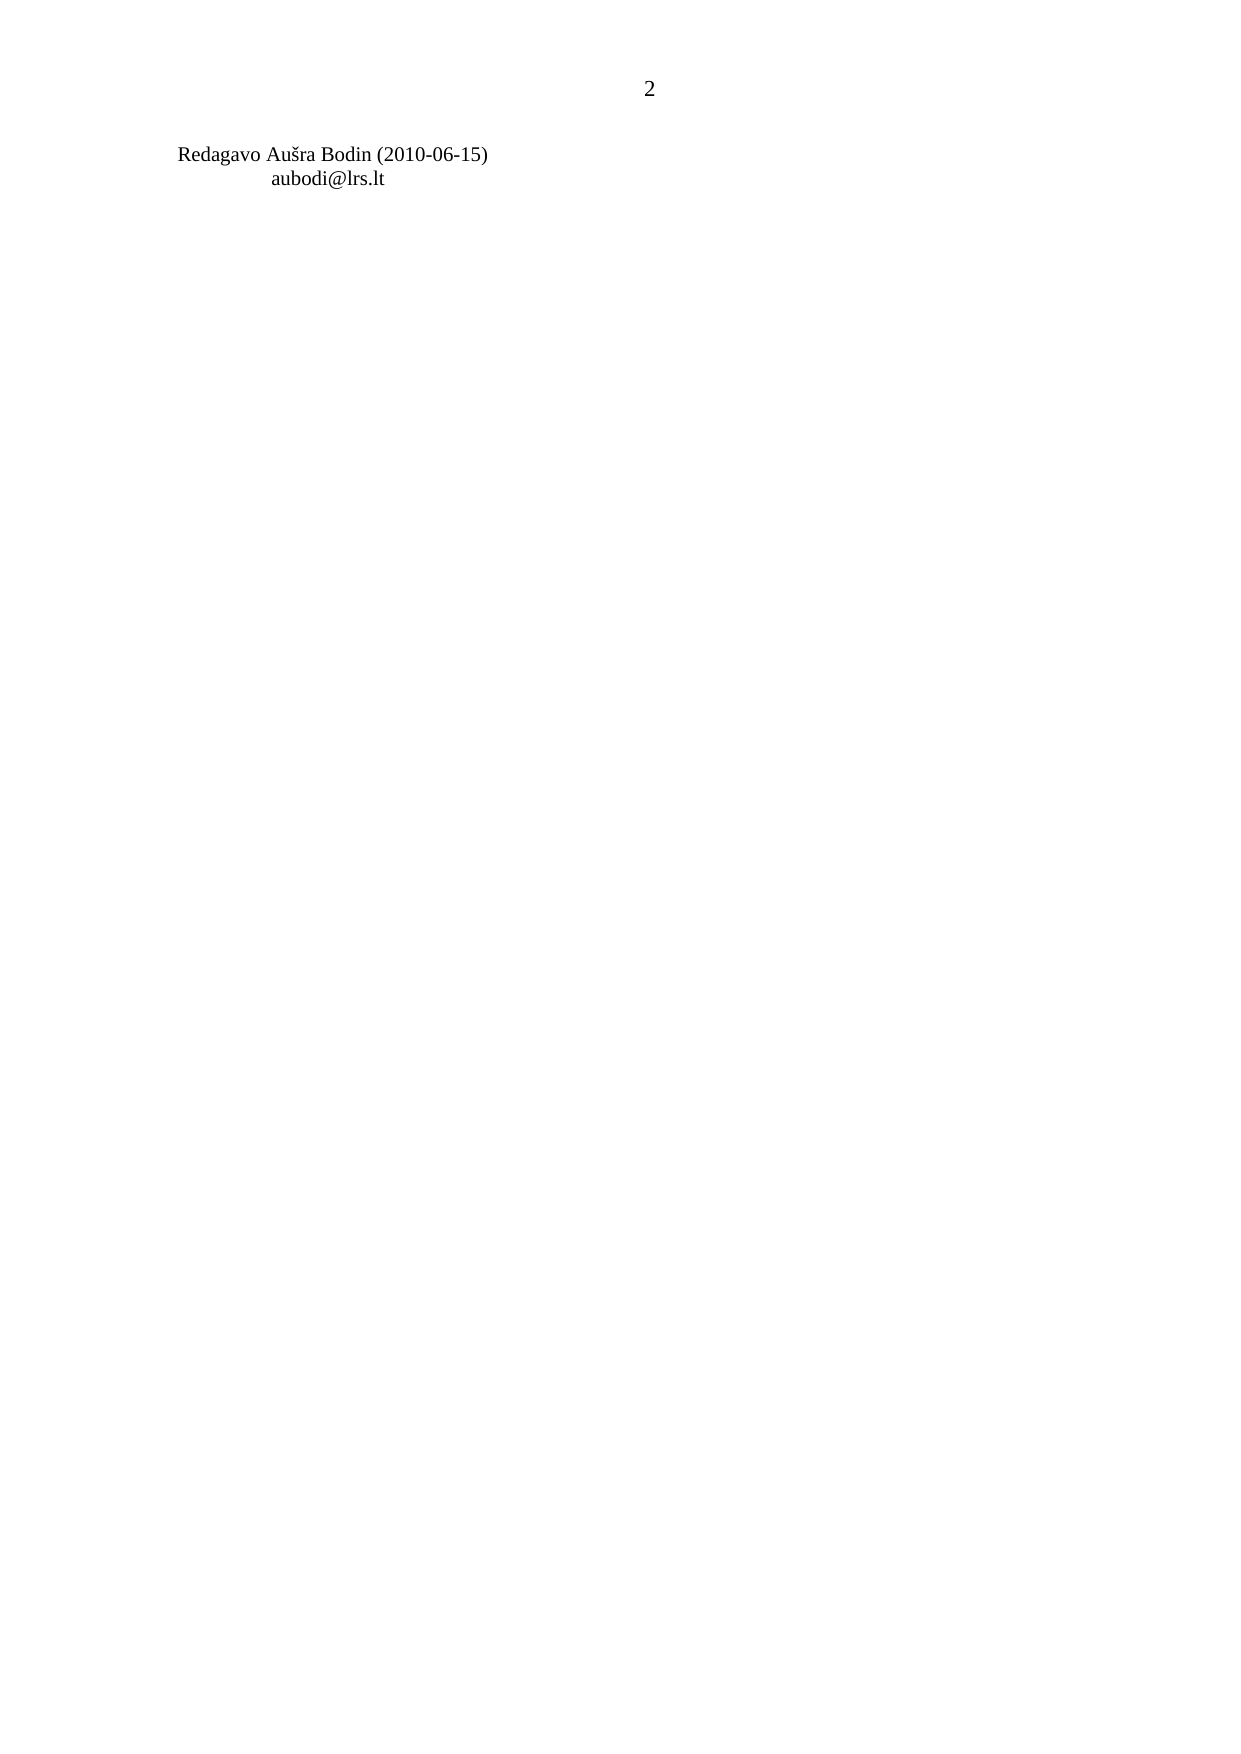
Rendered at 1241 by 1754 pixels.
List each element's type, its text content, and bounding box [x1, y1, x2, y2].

text aubodi@lrs.lt [177, 166, 1122, 190]
text Redagavo Aušra Bodin (2010-06-15) [177, 142, 1122, 166]
